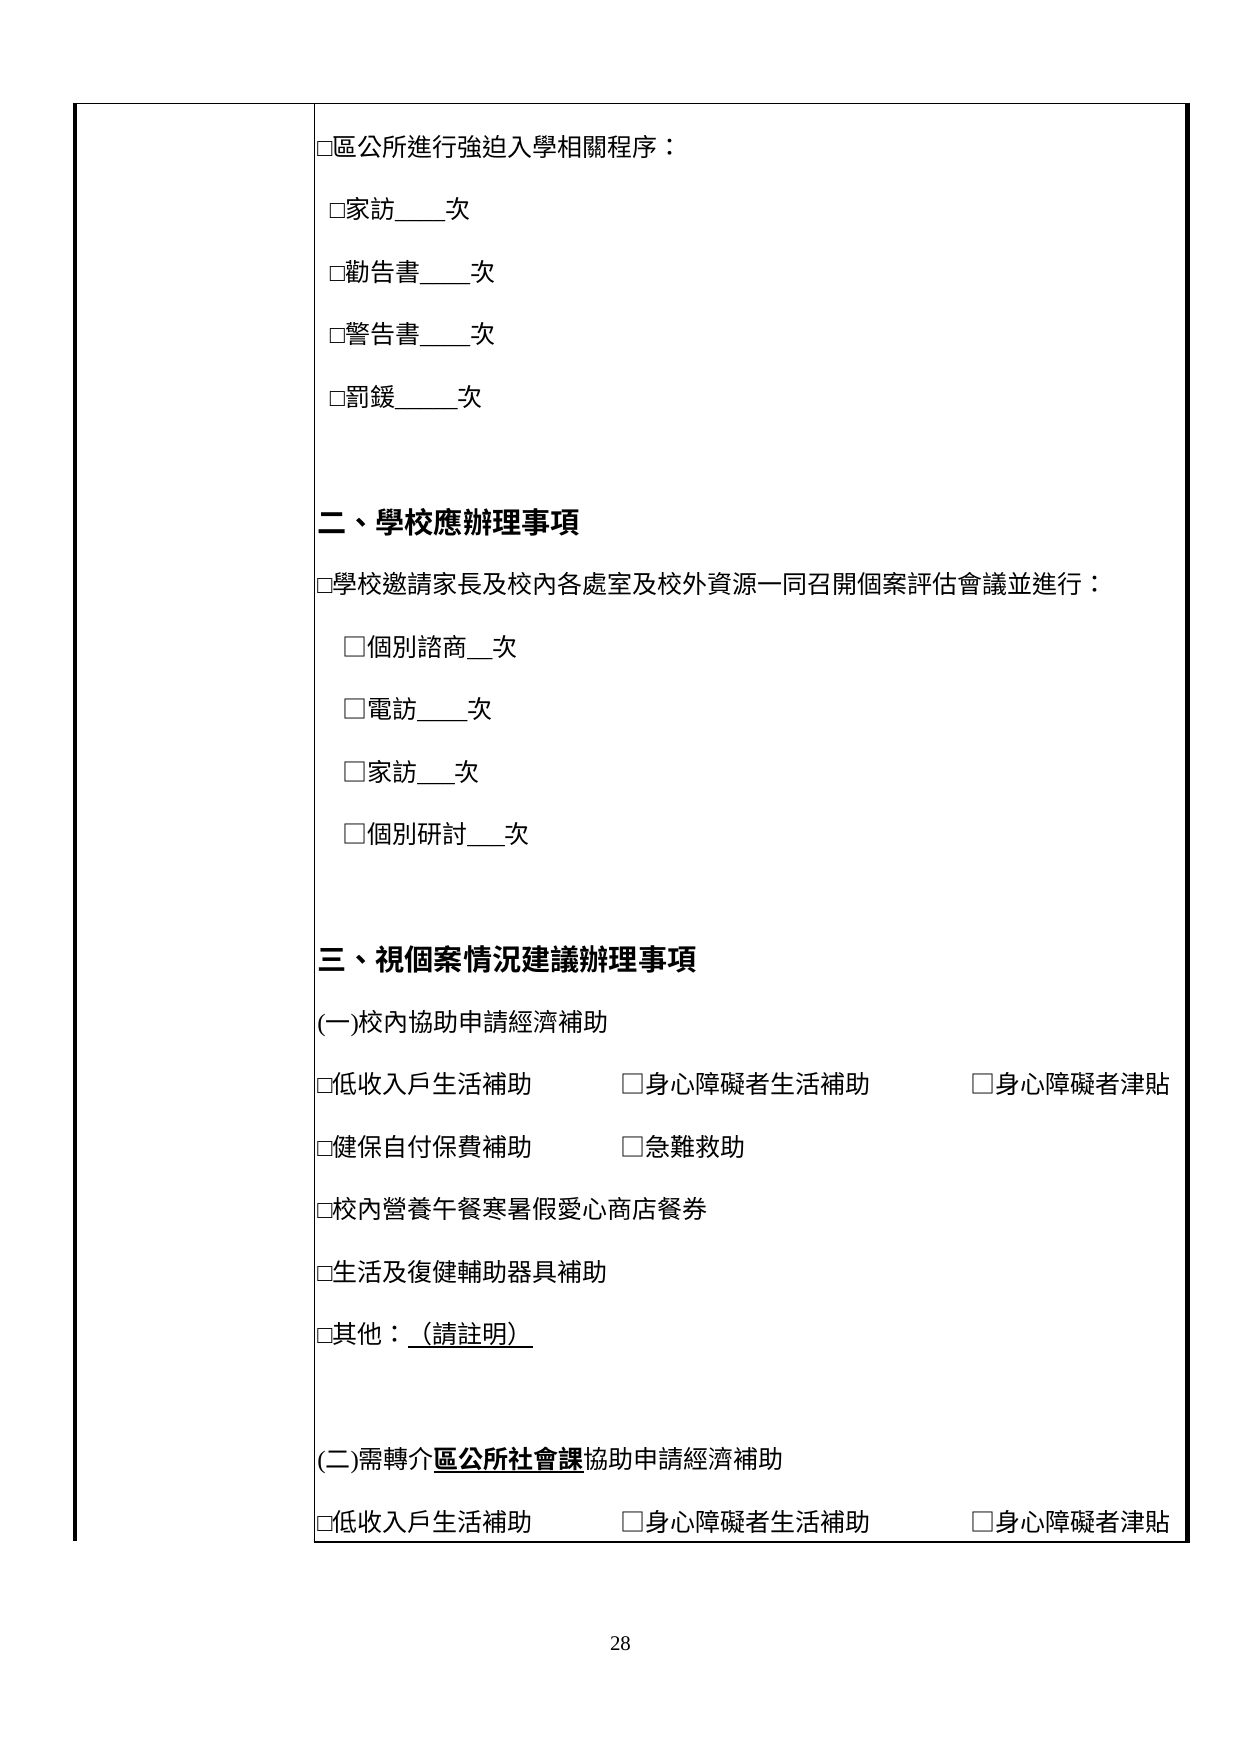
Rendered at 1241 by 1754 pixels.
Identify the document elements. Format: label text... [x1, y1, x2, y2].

table_cell □區公所進行強迫入學相關程序： □家訪____次 □勸告書____次 □警告書____次 □罰鍰_____次 二、學校應辦理事項 □學校邀請家長及校內各處室及校外資源一同召開個案評估會議並進行： □個別諮商__次 □電訪____次 □家訪___次 □個別研討___次 三、視個案情況建議辦理事項 (一)校內協助申請經濟補助 □低收入戶生活補助 □身心障礙者生活補助 □身心障礙者津貼 □健保自付保費補助 □急難救助 □校內營養午餐寒暑假愛心商店餐券 □生活及復健輔助器具補助 □其他：（請註明） (二)需轉介區公所社會課協助申請經濟補助 □低收入戶生活補助 □身心障礙者生活補助 □身心障礙者津貼 [315, 104, 1185, 1541]
table_cell [77, 104, 314, 1541]
